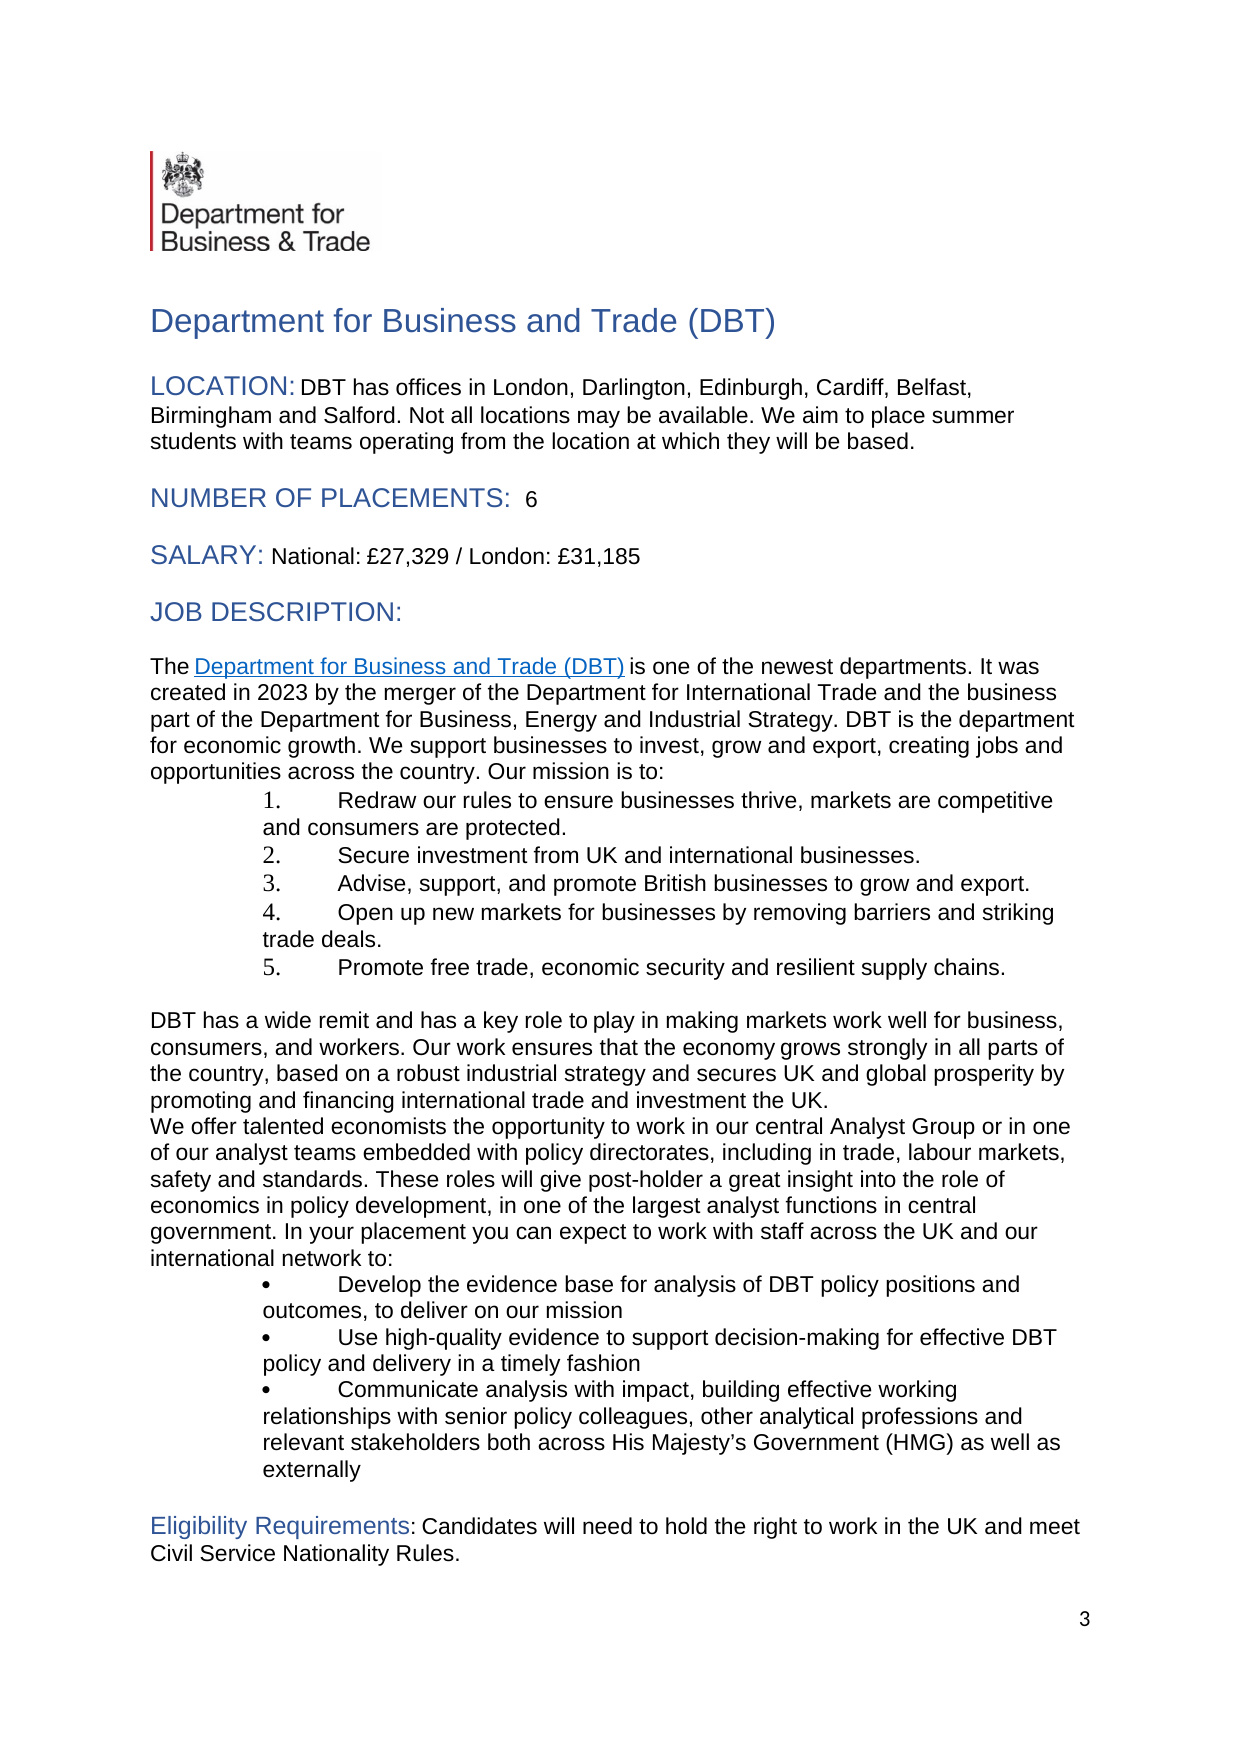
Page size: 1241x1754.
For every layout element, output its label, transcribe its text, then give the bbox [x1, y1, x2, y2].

text Eligibility Requirements: Candidates will need to hold the right to work in the UK and meet Civil Service Nationality Rules. [150, 1511, 1090, 1566]
list Advise, support, and promote British businesses to grow and export. [262, 868, 1090, 897]
list Open up new markets for businesses by removing barriers and striking trade deals. [262, 897, 1090, 952]
list Redraw our rules to ensure businesses thrive, markets are competitive and consumers are protected. [262, 785, 1090, 840]
text The Department for Business and Trade (DBT) is one of the newest departments. It was created in 2023 by the merger of the Department for International Trade and the business part of the Department for Business, Energy and Industrial Strategy. DBT is the department for economic growth. We support businesses to invest, grow and export, creating jobs and opportunities across the country. Our mission is to: [150, 653, 1090, 785]
text SALARY: National: £27,329 / London: £31,185 [150, 539, 1090, 571]
list Secure investment from UK and international businesses. [262, 840, 1090, 868]
list Develop the evidence base for analysis of DBT policy positions and outcomes, to deliver on our mission [262, 1271, 1090, 1324]
text We offer talented economists the opportunity to work in our central Analyst Group or in one of our analyst teams embedded with policy directorates, including in trade, labour markets, safety and standards. These roles will give post-holder a great insight into the role of economics in policy development, in one of the largest analyst functions in central government. In your placement you can expect to work with staff across the UK and our international network to: [150, 1113, 1090, 1271]
subtitle Department for Business and Trade (DBT) [150, 301, 1090, 340]
list Use high-quality evidence to support decision-making for effective DBT policy and delivery in a timely fashion [262, 1324, 1090, 1376]
text DBT has a wide remit and has a key role to play in making markets work well for business, consumers, and workers. Our work ensures that the economy grows strongly in all parts of the country, based on a robust industrial strategy and secures UK and global prosperity by promoting and financing international trade and investment the UK. [150, 1007, 1090, 1113]
list Promote free trade, economic security and resilient supply chains. [262, 952, 1090, 981]
list Communicate analysis with impact, building effective working relationships with senior policy colleagues, other analytical professions and relevant stakeholders both across His Majesty’s Government (HMG) as well as externally [262, 1376, 1090, 1482]
text JOB DESCRIPTION: [150, 596, 1090, 627]
text NUMBER OF PLACEMENTS: 6 [150, 481, 1090, 514]
text LOCATION: DBT has offices in London, Darlington, Edinburgh, Cardiff, Belfast, Birmingham and Salford. Not all locations may be available. We aim to place summer students with teams operating from the location at which they will be based. [150, 369, 1090, 454]
